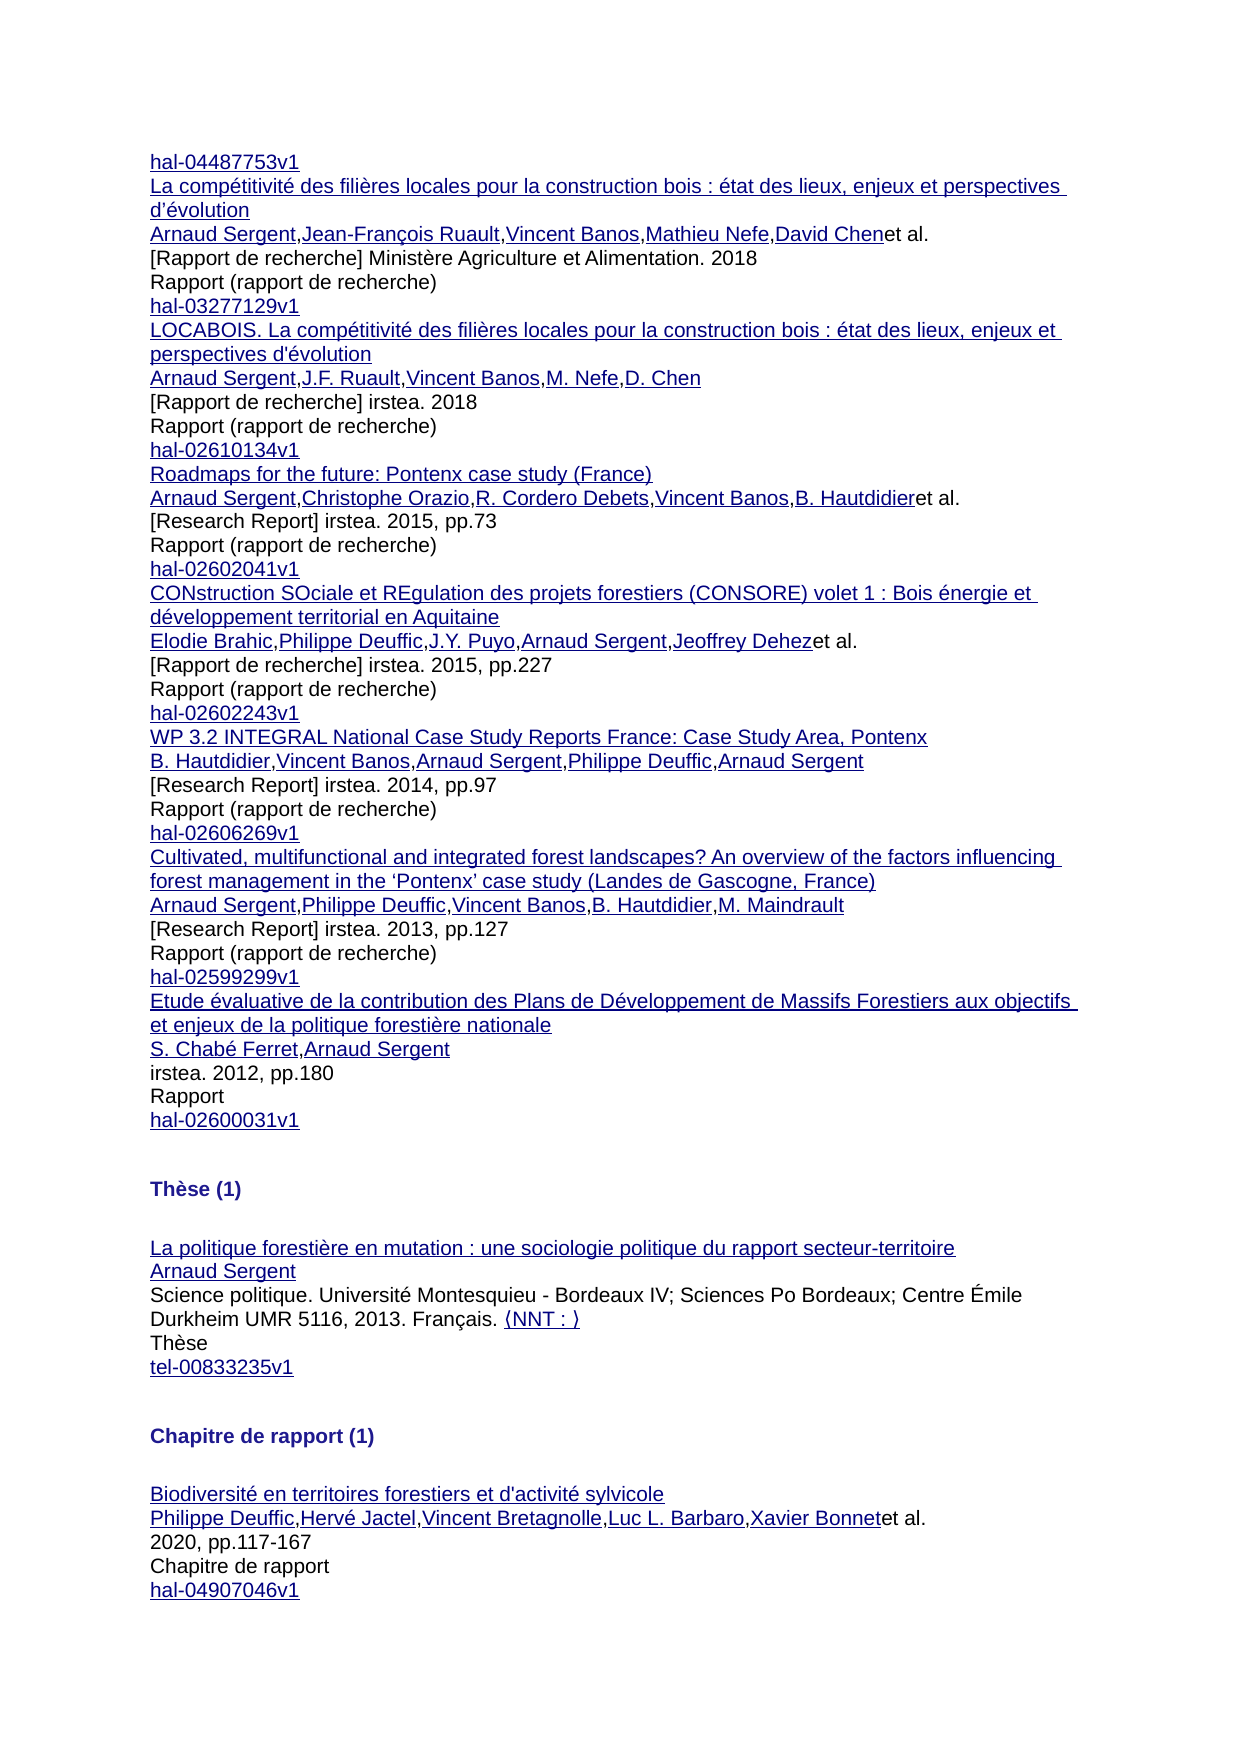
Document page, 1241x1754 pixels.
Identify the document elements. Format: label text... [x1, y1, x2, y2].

table_header Biodiversité en territoires forestiers et d'activité sylvicole Philippe Deuffic,Hervé Jactel,Vincent Bretagnolle,Luc L. Barbaro,Xavier Bonnetet al. 2020, pp.117-167 Chapitre de rapport hal-04907046v1 [150, 1482, 1090, 1602]
table_cell WP 3.2 INTEGRAL National Case Study Reports France: Case Study Area, Pontenx B. Hautdidier,Vincent Banos,Arnaud Sergent,Philippe Deuffic,Arnaud Sergent [Research Report] irstea. 2014, pp.97 Rapport (rapport de recherche) hal-02606269v1 [150, 725, 1090, 845]
table_cell Etude évaluative de la contribution des Plans de Développement de Massifs Forestiers aux objectifs et enjeux de la politique forestière nationale S. Chabé Ferret,Arnaud Sergent irstea. 2012, pp.180 Rapport hal-02600031v1 [150, 989, 1090, 1132]
table_cell Etude évaluative du dispositif DYNAMIC BOIS Benoît de Guerry,Arnaud Sergent,Vincent Banos,Jonathan Lenglet,Jeremy Gloaguenet al. INRAE; ADEME. 2021 Rapport hal-04487753v1 [150, 150, 1090, 174]
table_cell LOCABOIS. La compétitivité des filières locales pour la construction bois : état des lieux, enjeux et perspectives d'évolution Arnaud Sergent,J.F. Ruault,Vincent Banos,M. Nefe,D. Chen [Rapport de recherche] irstea. 2018 Rapport (rapport de recherche) hal-02610134v1 [150, 318, 1090, 461]
subtitle Thèse (1) [150, 1177, 1090, 1201]
subtitle Chapitre de rapport (1) [150, 1424, 1090, 1448]
table_cell Roadmaps for the future: Pontenx case study (France) Arnaud Sergent,Christophe Orazio,R. Cordero Debets,Vincent Banos,B. Hautdidieret al. [Research Report] irstea. 2015, pp.73 Rapport (rapport de recherche) hal-02602041v1 [150, 461, 1090, 581]
table_cell La compétitivité des filières locales pour la construction bois : état des lieux, enjeux et perspectives d’évolution Arnaud Sergent,Jean-François Ruault,Vincent Banos,Mathieu Nefe,David Chenet al. [Rapport de recherche] Ministère Agriculture et Alimentation. 2018 Rapport (rapport de recherche) hal-03277129v1 [150, 174, 1090, 318]
table_cell CONstruction SOciale et REgulation des projets forestiers (CONSORE) volet 1 : Bois énergie et développement territorial en Aquitaine Elodie Brahic,Philippe Deuffic,J.Y. Puyo,Arnaud Sergent,Jeoffrey Dehezet al. [Rapport de recherche] irstea. 2015, pp.227 Rapport (rapport de recherche) hal-02602243v1 [150, 581, 1090, 725]
table_cell Cultivated, multifunctional and integrated forest landscapes? An overview of the factors influencing forest management in the ‘Pontenx’ case study (Landes de Gascogne, France) Arnaud Sergent,Philippe Deuffic,Vincent Banos,B. Hautdidier,M. Maindrault [Research Report] irstea. 2013, pp.127 Rapport (rapport de recherche) hal-02599299v1 [150, 845, 1090, 988]
table_header La politique forestière en mutation : une sociologie politique du rapport secteur-territoire Arnaud Sergent Science politique. Université Montesquieu - Bordeaux IV; Sciences Po Bordeaux; Centre Émile Durkheim UMR 5116, 2013. Français. ⟨NNT : ⟩ Thèse tel-00833235v1 [150, 1235, 1090, 1379]
